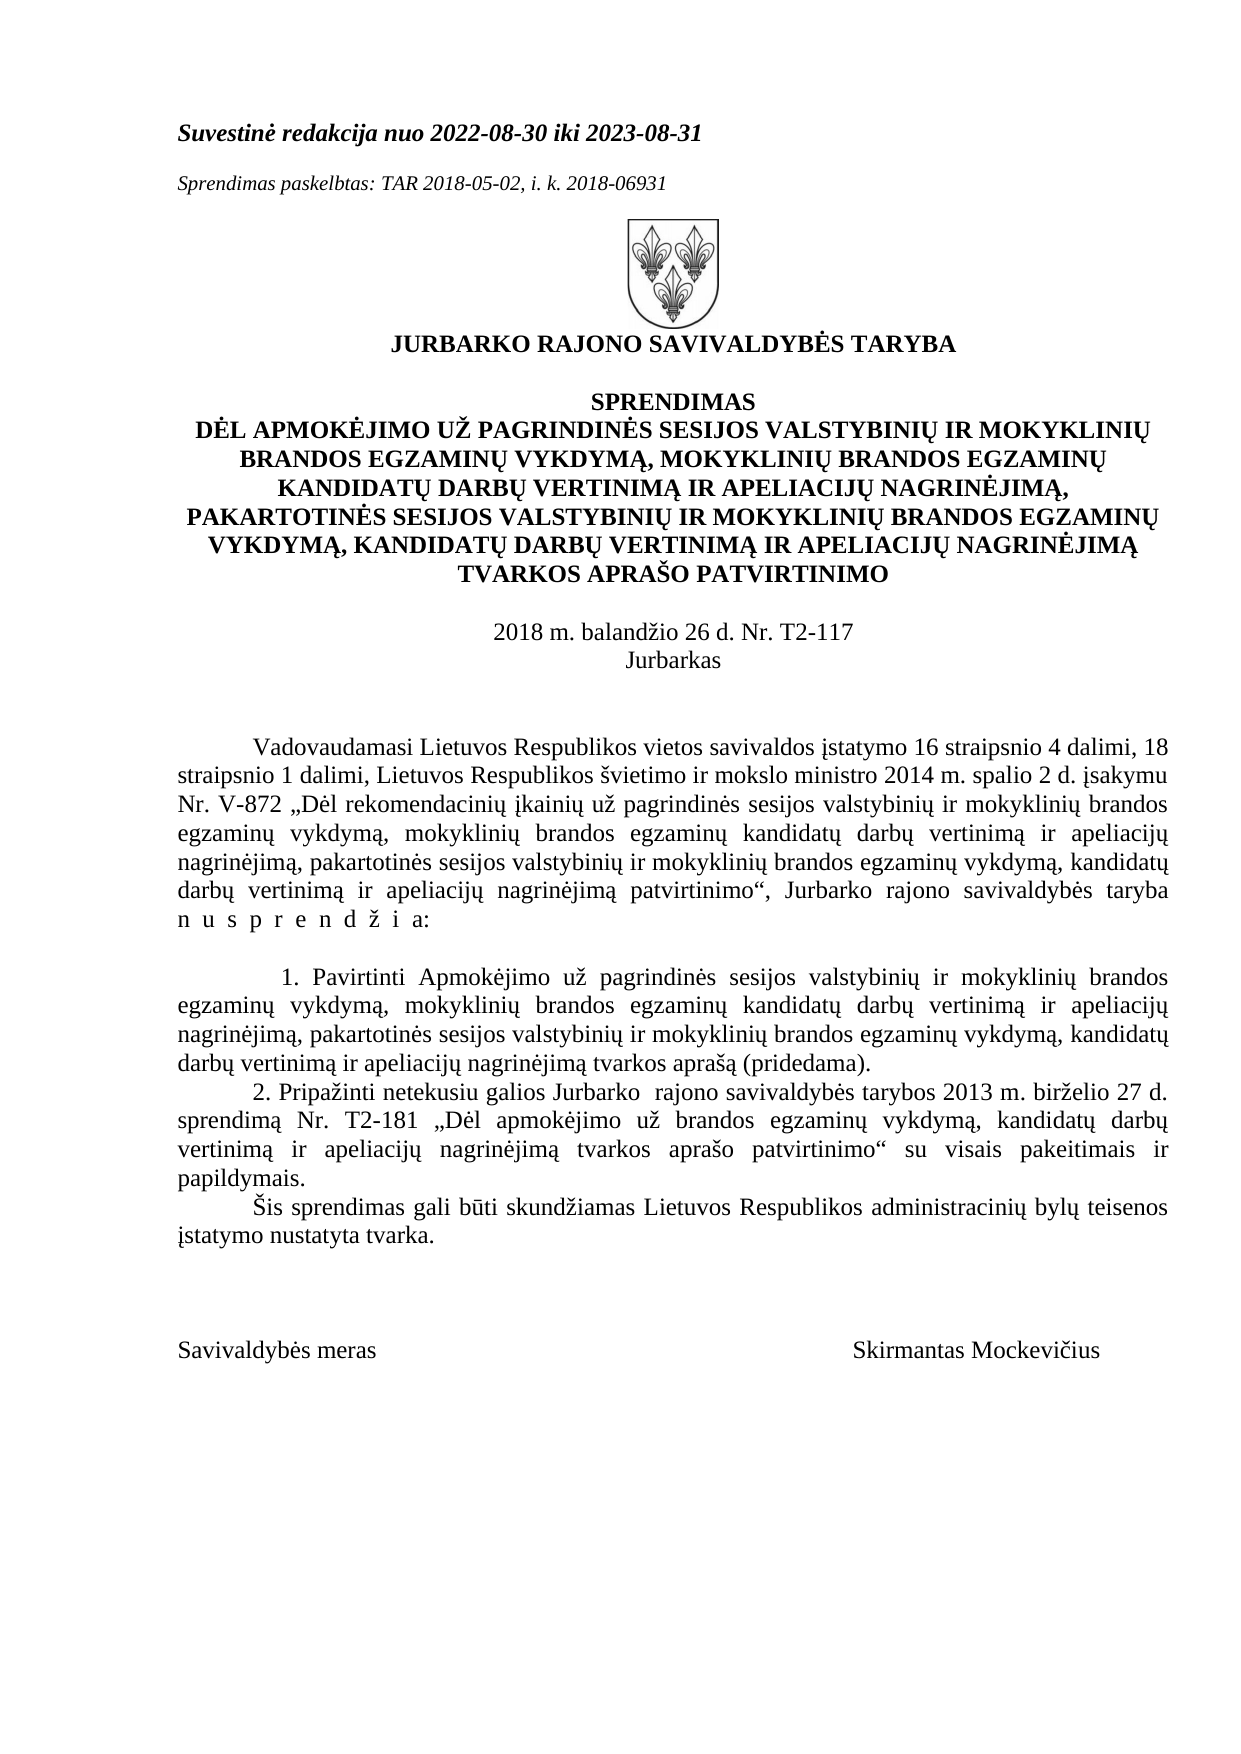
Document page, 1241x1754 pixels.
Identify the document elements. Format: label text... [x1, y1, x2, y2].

text 2. Pripažinti netekusiu galios Jurbarko rajono savivaldybės tarybos 2013 m. birželio 27 d. sprendimą Nr. T2-181 „Dėl apmokėjimo už brandos egzaminų vykdymą, kandidatų darbų vertinimą ir apeliacijų nagrinėjimą tvarkos aprašo patvirtinimo“ su visais pakeitimais ir papildymais. [177, 1077, 1169, 1192]
text JURBARKO RAJONO SAVIVALDYBĖS TARYBA [177, 329, 1169, 358]
text SPRENDIMAS [177, 387, 1169, 415]
text DĖL APMOKĖJIMO UŽ PAGRINDINĖS SESIJOS VALSTYBINIŲ IR MOKYKLINIŲ BRANDOS EGZAMINŲ VYKDYMĄ, MOKYKLINIŲ BRANDOS EGZAMINŲ KANDIDATŲ DARBŲ VERTINIMĄ IR APELIACIJŲ NAGRINĖJIMĄ, PAKARTOTINĖS SESIJOS VALSTYBINIŲ IR MOKYKLINIŲ BRANDOS EGZAMINŲ VYKDYMĄ, KANDIDATŲ DARBŲ VERTINIMĄ IR APELIACIJŲ NAGRINĖJIMĄ TVARKOS APRAŠO PATVIRTINIMO [177, 415, 1169, 588]
text 1. Pavirtinti Apmokėjimo už pagrindinės sesijos valstybinių ir mokyklinių brandos egzaminų vykdymą, mokyklinių brandos egzaminų kandidatų darbų vertinimą ir apeliacijų nagrinėjimą, pakartotinės sesijos valstybinių ir mokyklinių brandos egzaminų vykdymą, kandidatų darbų vertinimą ir apeliacijų nagrinėjimą tvarkos aprašą (pridedama). [177, 962, 1169, 1077]
text Jurbarkas [177, 645, 1169, 674]
text Vadovaudamasi Lietuvos Respublikos vietos savivaldos įstatymo 16 straipsnio 4 dalimi, 18 straipsnio 1 dalimi, Lietuvos Respublikos švietimo ir mokslo ministro 2014 m. spalio 2 d. įsakymu Nr. V-872 „Dėl rekomendacinių įkainių už pagrindinės sesijos valstybinių ir mokyklinių brandos egzaminų vykdymą, mokyklinių brandos egzaminų kandidatų darbų vertinimą ir apeliacijų nagrinėjimą, pakartotinės sesijos valstybinių ir mokyklinių brandos egzaminų vykdymą, kandidatų darbų vertinimą ir apeliacijų nagrinėjimą patvirtinimo“, Jurbarko rajono savivaldybės taryba nusprendžia: [177, 732, 1169, 933]
text Sprendimas paskelbtas: TAR 2018-05-02, i. k. 2018-06931 [177, 171, 1169, 195]
text Šis sprendimas gali būti skundžiamas Lietuvos Respublikos administracinių bylų teisenos įstatymo nustatyta tvarka. [177, 1192, 1169, 1249]
text Savivaldybės meras Skirmantas Mockevičius [177, 1335, 1169, 1364]
text 2018 m. balandžio 26 d. Nr. T2-117 [177, 617, 1169, 645]
text Suvestinė redakcija nuo 2022-08-30 iki 2023-08-31 [177, 118, 1169, 147]
